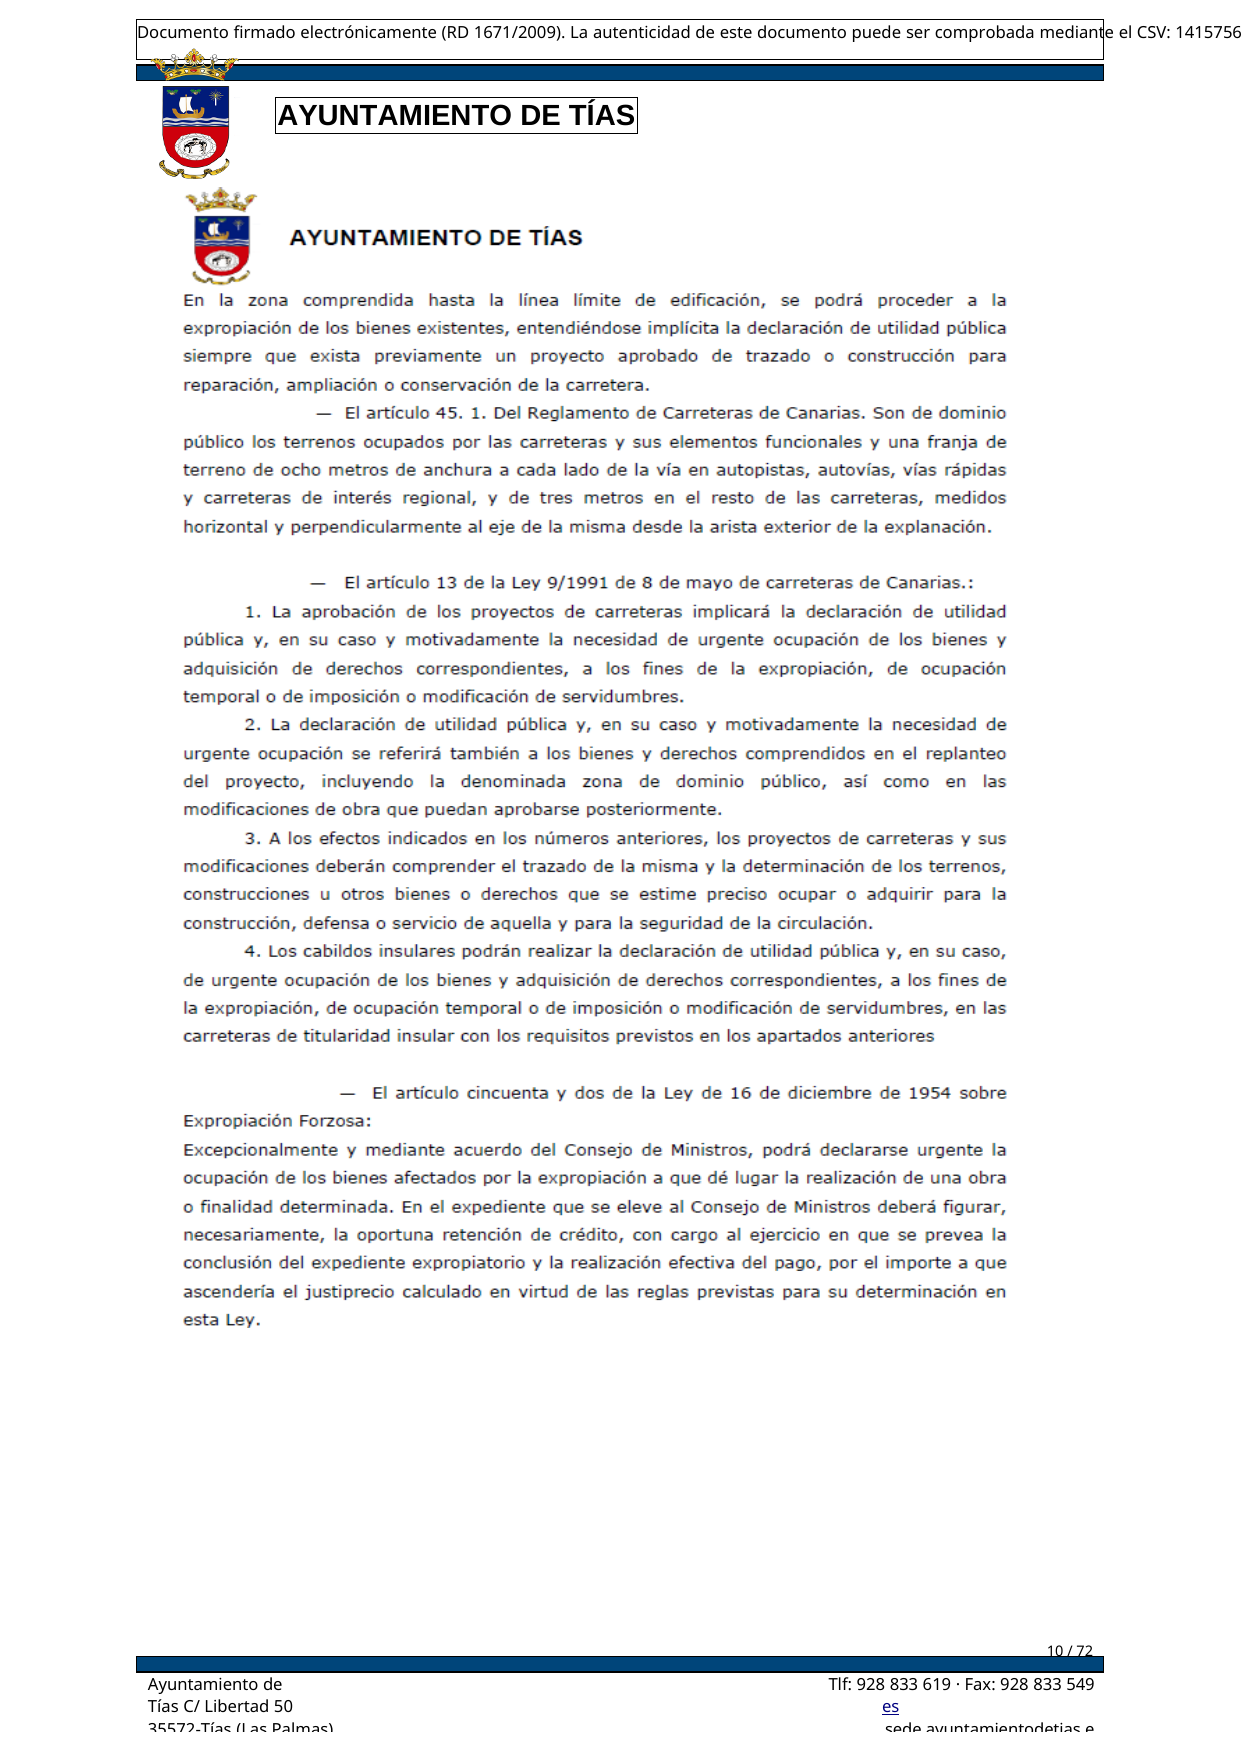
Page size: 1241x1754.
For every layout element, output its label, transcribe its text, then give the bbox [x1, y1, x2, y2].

text 10 / 72 [135, 1640, 1093, 1660]
picture [182, 187, 1008, 1328]
picture [150, 48, 241, 179]
